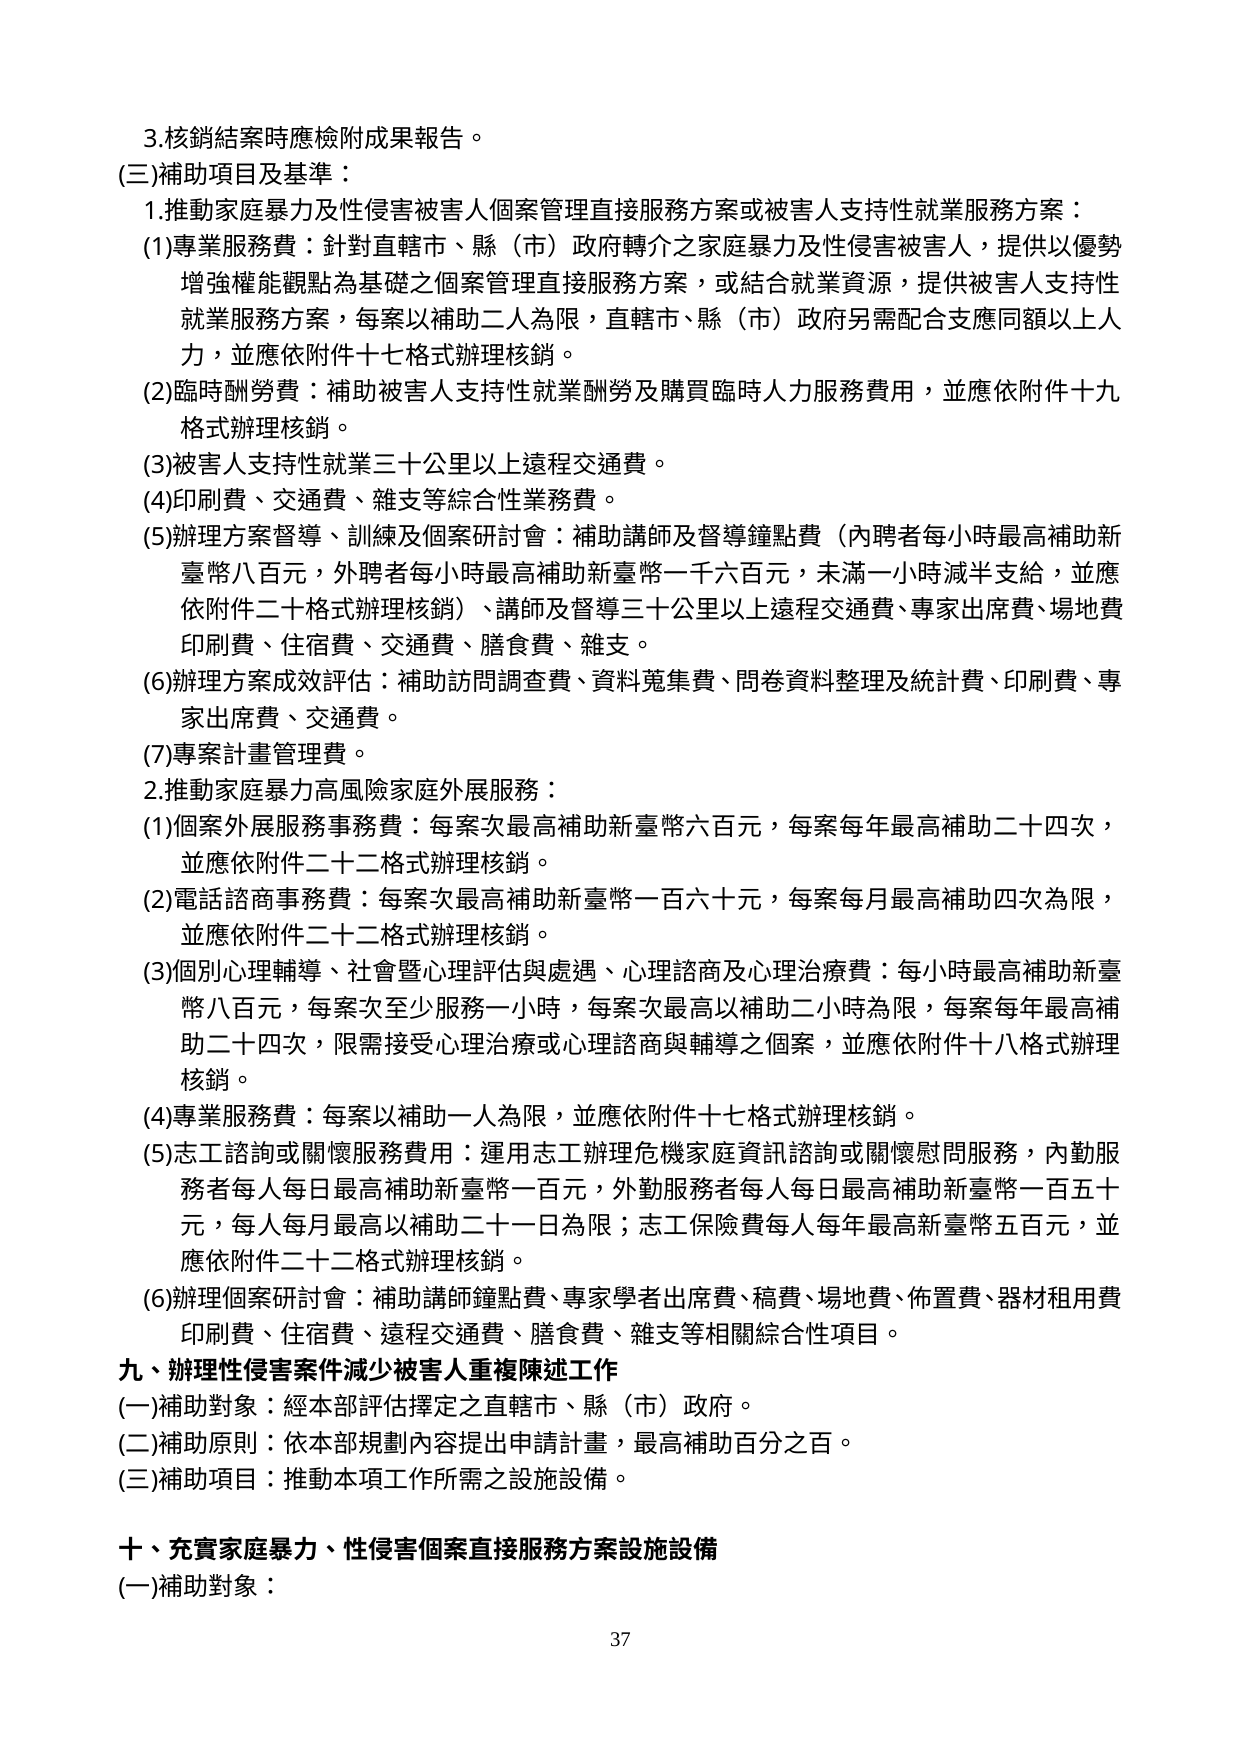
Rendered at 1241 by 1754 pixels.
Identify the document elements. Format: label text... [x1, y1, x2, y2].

text (2)電話諮商事務費：每案次最高補助新臺幣一百六十元，每案每月最高補助四次為限，並應依附件二十二格式辦理核銷。 [143, 879, 1122, 952]
text (三)補助項目及基準： [118, 154, 1122, 191]
text (3)個別心理輔導、社會暨心理評估與處遇、心理諮商及心理治療費：每小時最高補助新臺幣八百元，每案次至少服務一小時，每案次最高以補助二小時為限，每案每年最高補助二十四次，限需接受心理治療或心理諮商與輔導之個案，並應依附件十八格式辦理核銷。 [143, 952, 1122, 1097]
text 十、充實家庭暴力、性侵害個案直接服務方案設施設備 [118, 1530, 1122, 1566]
text 3.核銷結案時應檢附成果報告。 [143, 118, 1122, 154]
text (一)補助對象： [118, 1566, 1122, 1602]
text (二)補助原則：依本部規劃內容提出申請計畫，最高補助百分之百。 [118, 1423, 1122, 1459]
text (一)補助對象：經本部評估擇定之直轄市、縣（市）政府。 [118, 1387, 1122, 1423]
text (5)辦理方案督導、訓練及個案研討會：補助講師及督導鐘點費（內聘者每小時最高補助新臺幣八百元，外聘者每小時最高補助新臺幣一千六百元，未滿一小時減半支給，並應依附件二十格式辦理核銷）、講師及督導三十公里以上遠程交通費、專家出席費、場地費、印刷費、住宿費、交通費、膳食費、雜支。 [143, 517, 1122, 662]
text (3)被害人支持性就業三十公里以上遠程交通費。 [143, 444, 1122, 481]
text 1.推動家庭暴力及性侵害被害人個案管理直接服務方案或被害人支持性就業服務方案： [143, 191, 1122, 227]
text (1)個案外展服務事務費：每案次最高補助新臺幣六百元，每案每年最高補助二十四次，並應依附件二十二格式辦理核銷。 [143, 807, 1122, 879]
text 2.推動家庭暴力高風險家庭外展服務： [143, 771, 1122, 807]
text 九、辦理性侵害案件減少被害人重複陳述工作 [118, 1351, 1122, 1387]
text (6)辦理方案成效評估：補助訪問調查費、資料蒐集費、問卷資料整理及統計費、印刷費、專家出席費、交通費。 [143, 662, 1122, 734]
text (三)補助項目：推動本項工作所需之設施設備。 [118, 1459, 1122, 1496]
text (5)志工諮詢或關懷服務費用：運用志工辦理危機家庭資訊諮詢或關懷慰問服務，內勤服務者每人每日最高補助新臺幣一百元，外勤服務者每人每日最高補助新臺幣一百五十元，每人每月最高以補助二十一日為限；志工保險費每人每年最高新臺幣五百元，並應依附件二十二格式辦理核銷。 [143, 1133, 1122, 1278]
text (1)專業服務費：針對直轄市、縣（市）政府轉介之家庭暴力及性侵害被害人，提供以優勢、增強權能觀點為基礎之個案管理直接服務方案，或結合就業資源，提供被害人支持性就業服務方案，每案以補助二人為限，直轄市、縣（市）政府另需配合支應同額以上人力，並應依附件十七格式辦理核銷。 [143, 227, 1122, 372]
text (4)專業服務費：每案以補助一人為限，並應依附件十七格式辦理核銷。 [143, 1097, 1122, 1133]
text (4)印刷費、交通費、雜支等綜合性業務費。 [143, 481, 1122, 517]
text (6)辦理個案研討會：補助講師鐘點費、專家學者出席費、稿費、場地費、佈置費、器材租用費、印刷費、住宿費、遠程交通費、膳食費、雜支等相關綜合性項目。 [143, 1278, 1122, 1351]
text (7)專案計畫管理費。 [143, 734, 1122, 771]
text (2)臨時酬勞費：補助被害人支持性就業酬勞及購買臨時人力服務費用，並應依附件十九格式辦理核銷。 [143, 372, 1122, 444]
